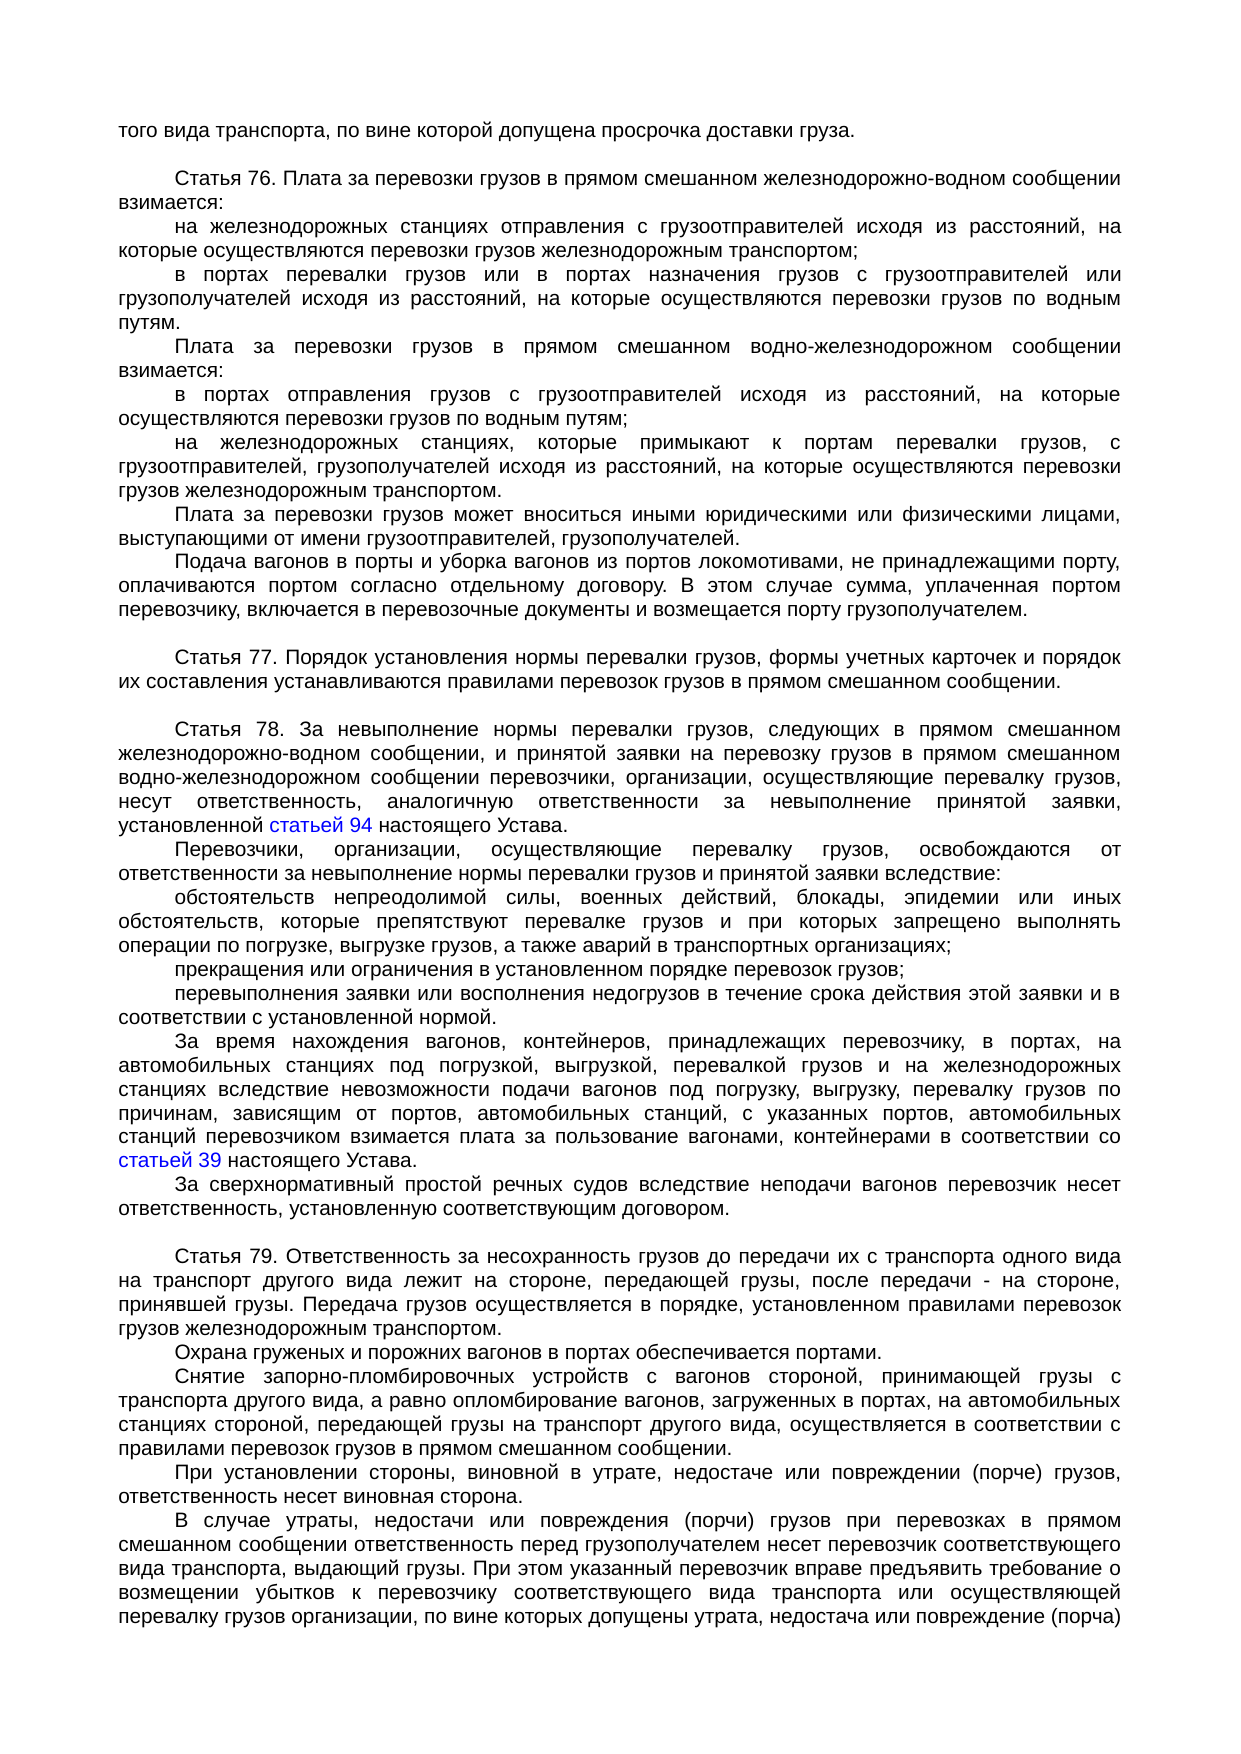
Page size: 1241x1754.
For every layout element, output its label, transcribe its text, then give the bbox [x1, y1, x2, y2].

list прекращения или ограничения в установленном порядке перевозок грузов; [118, 957, 1122, 981]
list Плата за перевозки грузов может вноситься иными юридическими или физическими лицами, выступающими от имени грузоотправителей, грузополучателей. [118, 501, 1122, 549]
list на железнодорожных станциях отправления с грузоотправителей исходя из расстояний, на которые осуществляются перевозки грузов железнодорожным транспортом; [118, 214, 1122, 262]
list Перевозчики, организации, осуществляющие перевалку грузов, освобождаются от ответственности за невыполнение нормы перевалки грузов и принятой заявки вследствие: [118, 837, 1122, 885]
list того вида транспорта, по вине которой допущена просрочка доставки груза. [118, 118, 1122, 142]
list В случае утраты, недостачи или повреждения (порчи) грузов при перевозках в прямом смешанном сообщении ответственность перед грузополучателем несет перевозчик соответствующего вида транспорта, выдающий грузы. При этом указанный перевозчик вправе предъявить требование о возмещении убытков к перевозчику соответствующего вида транспорта или осуществляющей перевалку грузов организации, по вине которых допущены утрата, недостача или повреждение (порча) [118, 1508, 1122, 1627]
list Статья 79. Ответственность за несохранность грузов до передачи их с транспорта одного вида на транспорт другого вида лежит на стороне, передающей грузы, после передачи - на стороне, принявшей грузы. Передача грузов осуществляется в порядке, установленном правилами перевозок грузов железнодорожным транспортом. [118, 1244, 1122, 1340]
list Подача вагонов в порты и уборка вагонов из портов локомотивами, не принадлежащими порту, оплачиваются портом согласно отдельному договору. В этом случае сумма, уплаченная портом перевозчику, включается в перевозочные документы и возмещается порту грузополучателем. [118, 549, 1122, 621]
list Охрана груженых и порожних вагонов в портах обеспечивается портами. [118, 1340, 1122, 1364]
list на железнодорожных станциях, которые примыкают к портам перевалки грузов, с грузоотправителей, грузополучателей исходя из расстояний, на которые осуществляются перевозки грузов железнодорожным транспортом. [118, 429, 1122, 501]
list Снятие запорно-пломбировочных устройств с вагонов стороной, принимающей грузы с транспорта другого вида, а равно опломбирование вагонов, загруженных в портах, на автомобильных станциях стороной, передающей грузы на транспорт другого вида, осуществляется в соответствии с правилами перевозок грузов в прямом смешанном сообщении. [118, 1364, 1122, 1460]
list в портах отправления грузов с грузоотправителей исходя из расстояний, на которые осуществляются перевозки грузов по водным путям; [118, 382, 1122, 429]
list При установлении стороны, виновной в утрате, недостаче или повреждении (порче) грузов, ответственность несет виновная сторона. [118, 1460, 1122, 1508]
list Статья 76. Плата за перевозки грузов в прямом смешанном железнодорожно-водном сообщении взимается: [118, 166, 1122, 214]
list в портах перевалки грузов или в портах назначения грузов с грузоотправителей или грузополучателей исходя из расстояний, на которые осуществляются перевозки грузов по водным путям. [118, 262, 1122, 334]
list За сверхнормативный простой речных судов вследствие неподачи вагонов перевозчик несет ответственность, установленную соответствующим договором. [118, 1172, 1122, 1220]
list обстоятельств непреодолимой силы, военных действий, блокады, эпидемии или иных обстоятельств, которые препятствуют перевалке грузов и при которых запрещено выполнять операции по погрузке, выгрузке грузов, а также аварий в транспортных организациях; [118, 885, 1122, 957]
list За время нахождения вагонов, контейнеров, принадлежащих перевозчику, в портах, на автомобильных станциях под погрузкой, выгрузкой, перевалкой грузов и на железнодорожных станциях вследствие невозможности подачи вагонов под погрузку, выгрузку, перевалку грузов по причинам, зависящим от портов, автомобильных станций, с указанных портов, автомобильных станций перевозчиком взимается плата за пользование вагонами, контейнерами в соответствии со статьей 39 настоящего Устава. [118, 1028, 1122, 1172]
list Плата за перевозки грузов в прямом смешанном водно-железнодорожном сообщении взимается: [118, 334, 1122, 382]
list Статья 78. За невыполнение нормы перевалки грузов, следующих в прямом смешанном железнодорожно-водном сообщении, и принятой заявки на перевозку грузов в прямом смешанном водно-железнодорожном сообщении перевозчики, организации, осуществляющие перевалку грузов, несут ответственность, аналогичную ответственности за невыполнение принятой заявки, установленной статьей 94 настоящего Устава. [118, 717, 1122, 837]
list перевыполнения заявки или восполнения недогрузов в течение срока действия этой заявки и в соответствии с установленной нормой. [118, 981, 1122, 1028]
list Статья 77. Порядок установления нормы перевалки грузов, формы учетных карточек и порядок их составления устанавливаются правилами перевозок грузов в прямом смешанном сообщении. [118, 645, 1122, 693]
